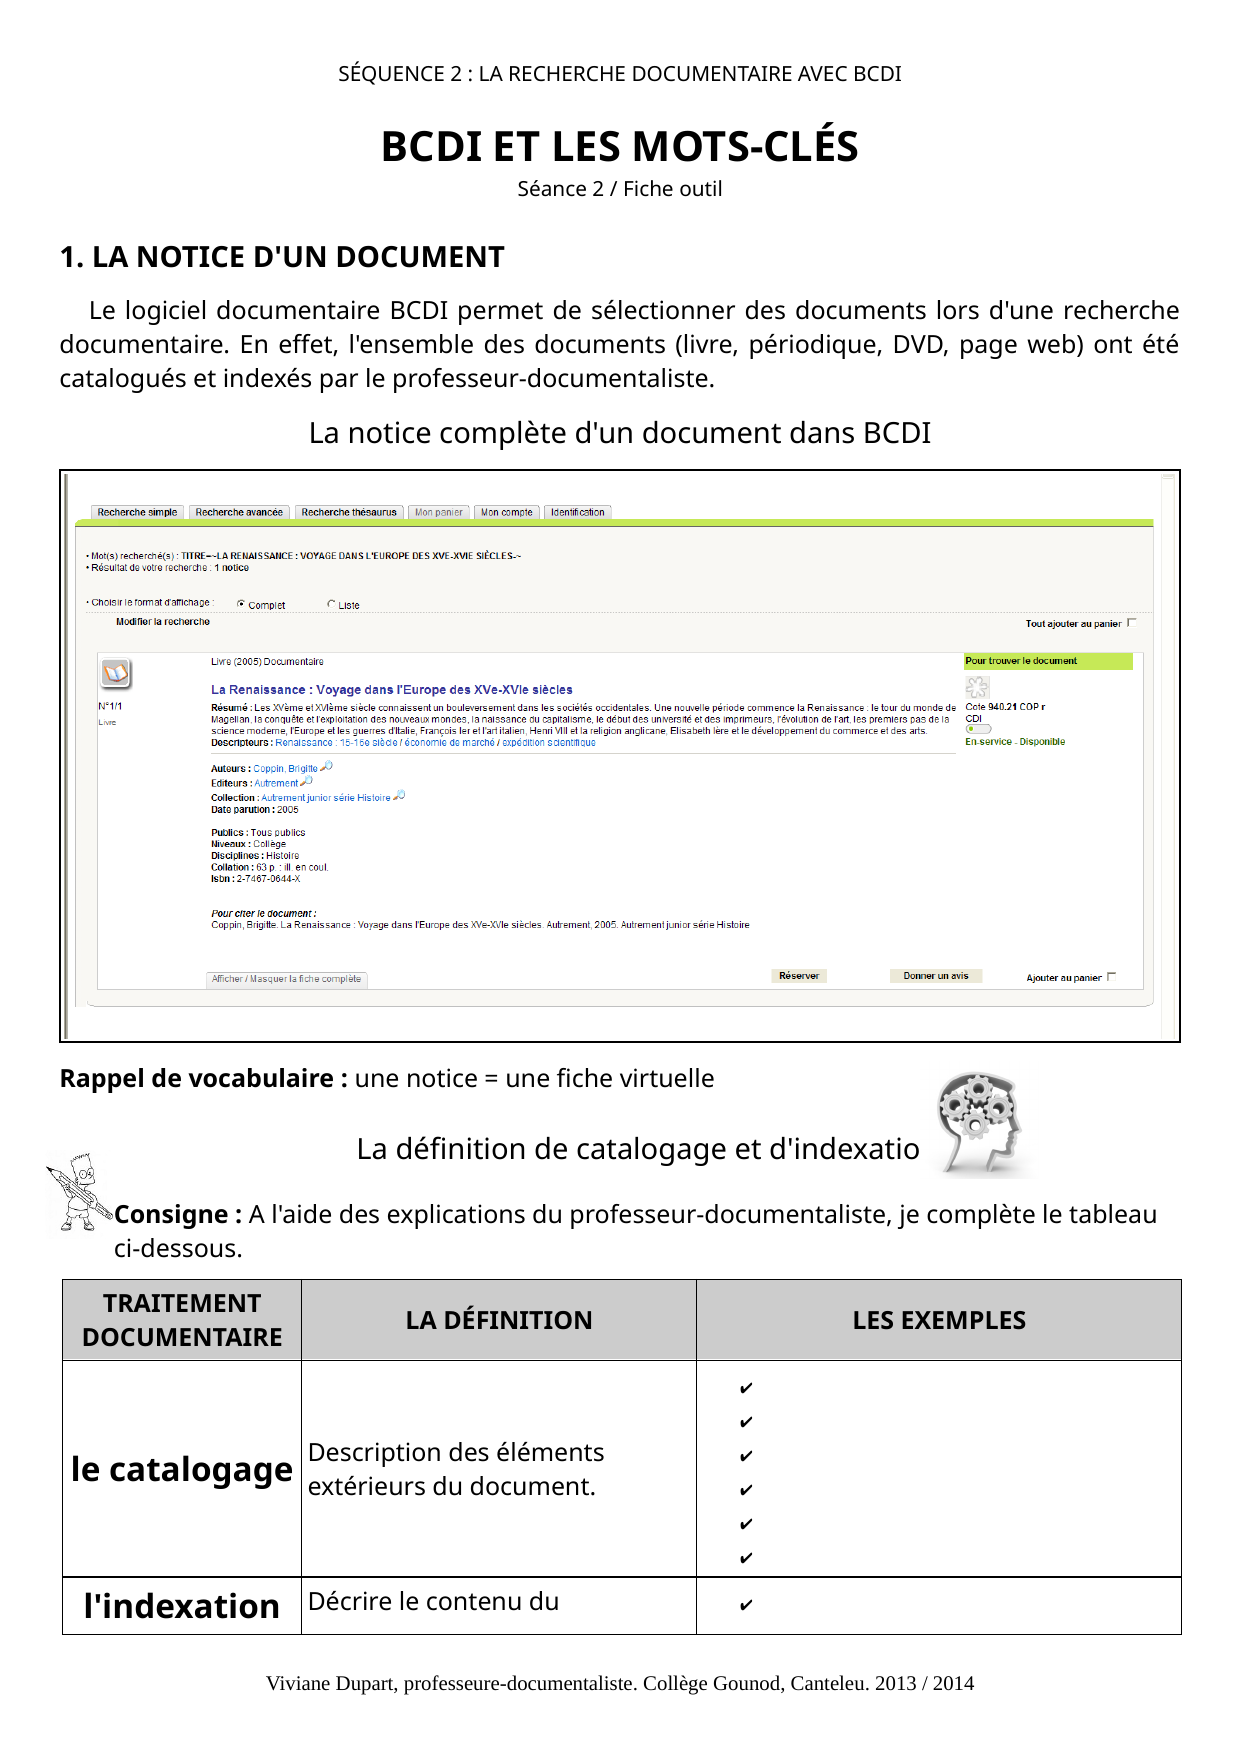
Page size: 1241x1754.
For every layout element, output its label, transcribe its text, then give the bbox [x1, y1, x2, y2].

text Consigne : A l'aide des explications du professeur-documentaliste, je complète le tableau ci-dessous. [59, 1196, 1181, 1264]
text La définition de catalogage et d'indexation [59, 1128, 920, 1168]
picture [64, 474, 1177, 1039]
table_cell Décrire le contenu du [302, 1578, 696, 1634]
text 1. la notice d'un document [59, 236, 1181, 276]
table_cell le catalogage [63, 1361, 301, 1576]
text La notice complète d'un document dans BCDI [59, 412, 1181, 452]
table_cell l'indexation [63, 1578, 301, 1634]
table_header Traitement documentaire [63, 1280, 301, 1359]
picture [920, 1061, 1039, 1179]
text BCDI et les mots-clés [59, 117, 1181, 174]
text Le logiciel documentaire BCDI permet de sélectionner des documents lors d'une recherche documentaire. En effet, l'ensemble des documents (livre, périodique, DVD, page web) ont été catalogués et indexés par le professeur-documentaliste. [59, 293, 1181, 395]
table_cell [697, 1578, 1181, 1634]
text Rappel de vocabulaire : une notice = une fiche virtuelle [59, 1060, 1181, 1094]
picture [45, 1150, 114, 1239]
table_cell Description des éléments extérieurs du document. [302, 1361, 696, 1576]
table_cell [697, 1361, 1181, 1576]
table_header Les exemples [697, 1280, 1181, 1359]
text Séance 2 / Fiche outil [59, 174, 1181, 202]
text La définition de catalogage et d'indexation [1039, 1128, 1181, 1168]
table_header La définition [302, 1280, 696, 1359]
